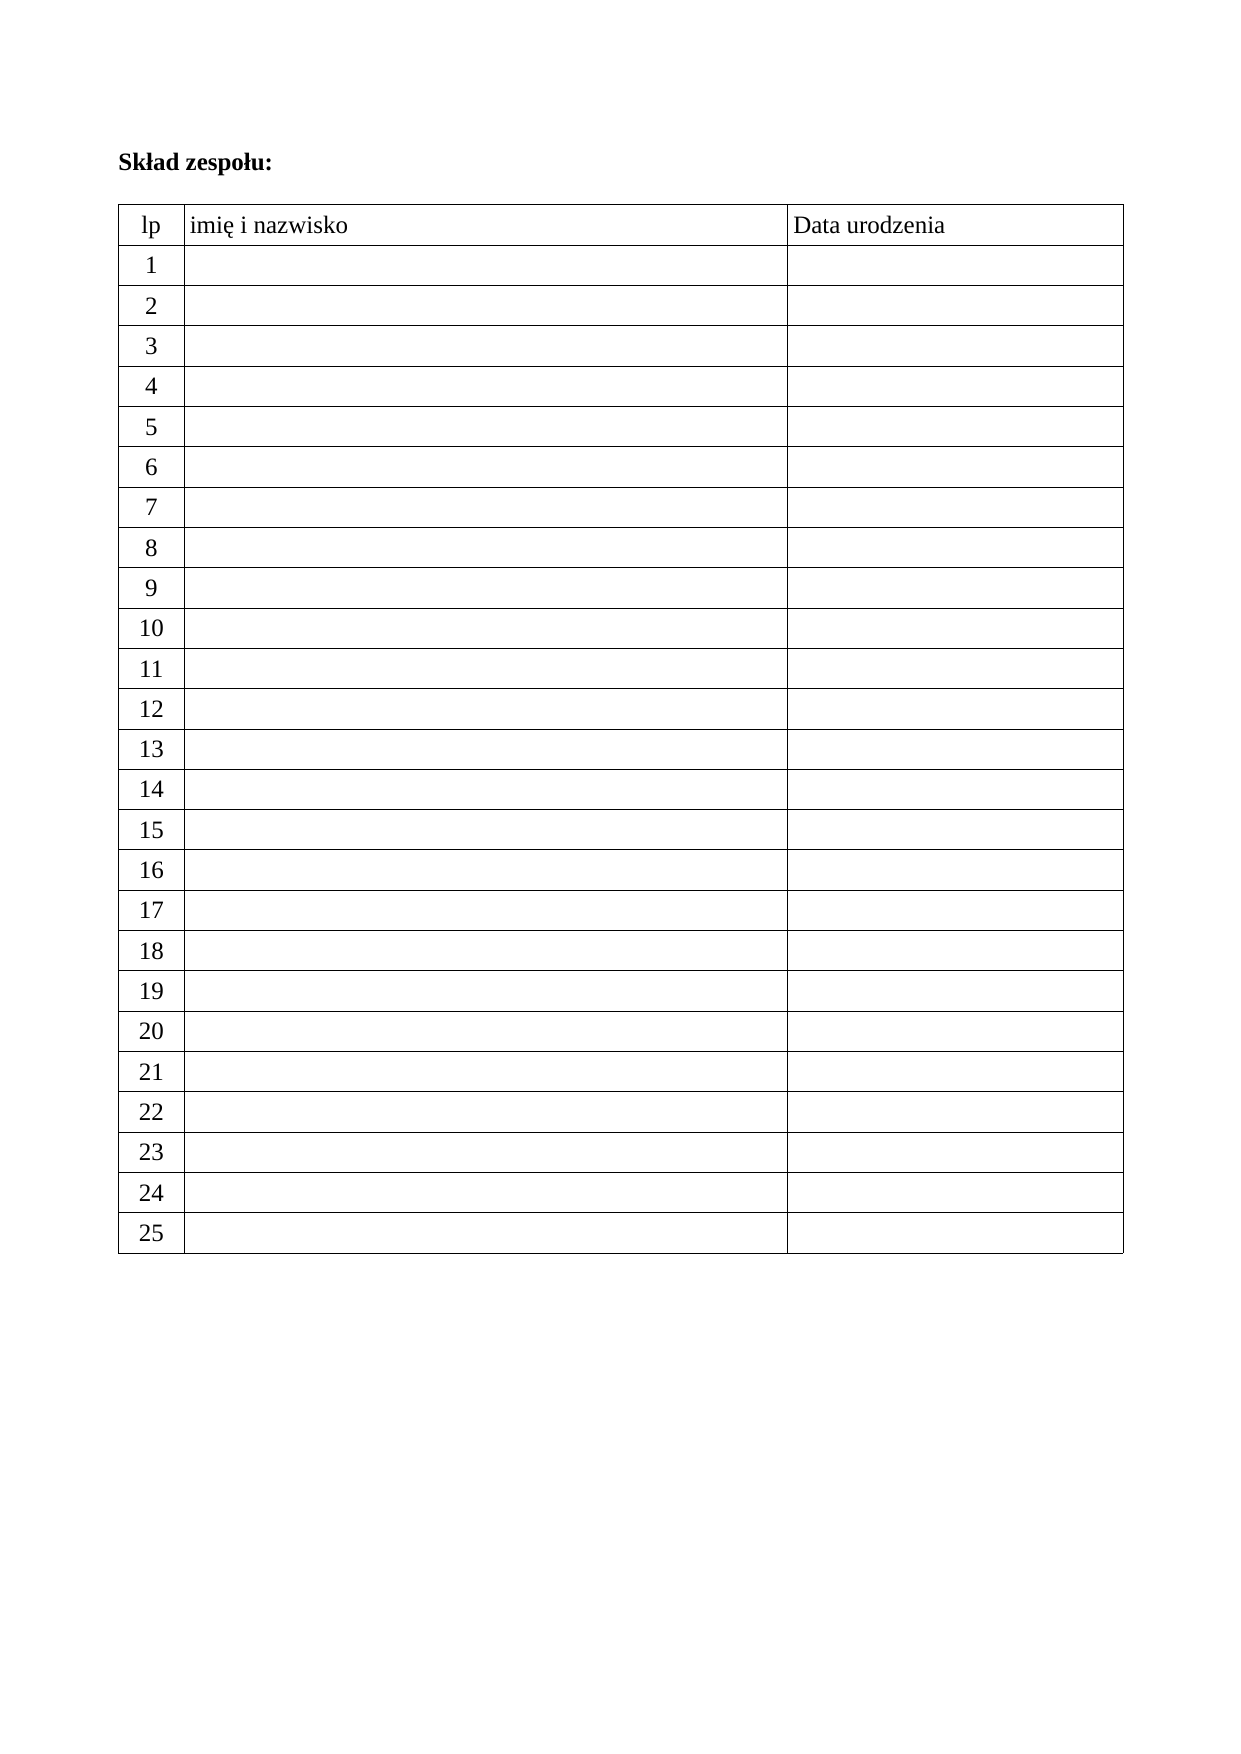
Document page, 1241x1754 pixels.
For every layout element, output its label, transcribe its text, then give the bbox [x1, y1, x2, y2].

table_cell [185, 770, 787, 809]
table_cell [788, 488, 1123, 527]
table_header Data urodzenia [788, 205, 1123, 245]
table_cell [788, 1133, 1123, 1172]
table_cell 10 [119, 609, 184, 648]
table_cell [788, 891, 1123, 930]
table_cell [788, 447, 1123, 487]
table_cell [788, 810, 1123, 849]
table_cell [185, 609, 787, 648]
table_cell [788, 689, 1123, 728]
table_cell [185, 971, 787, 1011]
table_cell 14 [119, 770, 184, 809]
table_cell [185, 730, 787, 769]
table_cell 23 [119, 1133, 184, 1172]
table_cell [788, 1012, 1123, 1051]
table_cell [788, 730, 1123, 769]
table_header lp [119, 205, 184, 245]
table_cell 17 [119, 891, 184, 930]
table_cell [788, 246, 1123, 285]
table_cell [185, 850, 787, 890]
table_cell [788, 326, 1123, 366]
table_cell 25 [119, 1213, 184, 1252]
table_cell [185, 689, 787, 728]
table_cell [788, 528, 1123, 567]
text Skład zespołu: [118, 147, 1122, 176]
table_cell [788, 568, 1123, 607]
table_cell 5 [119, 407, 184, 446]
table_cell [788, 850, 1123, 890]
table_cell 3 [119, 326, 184, 366]
table_cell 9 [119, 568, 184, 607]
table_cell [185, 1052, 787, 1091]
table_cell 2 [119, 286, 184, 325]
table_cell [185, 1133, 787, 1172]
table_cell [185, 649, 787, 688]
table_cell 13 [119, 730, 184, 769]
table_cell [185, 286, 787, 325]
table_cell [185, 1173, 787, 1212]
table_header imię i nazwisko [185, 205, 787, 245]
table_cell [185, 407, 787, 446]
table_cell 4 [119, 367, 184, 406]
table_cell [185, 447, 787, 487]
table_cell [788, 1092, 1123, 1132]
table_cell 11 [119, 649, 184, 688]
table_cell [185, 528, 787, 567]
table_cell [788, 367, 1123, 406]
table_cell [788, 931, 1123, 970]
table_cell 8 [119, 528, 184, 567]
table_cell [788, 1052, 1123, 1091]
table_cell 20 [119, 1012, 184, 1051]
table_cell 22 [119, 1092, 184, 1132]
table_cell [185, 931, 787, 970]
table_cell 16 [119, 850, 184, 890]
table_cell 7 [119, 488, 184, 527]
table_cell 18 [119, 931, 184, 970]
table_cell [185, 1213, 787, 1252]
table_cell [788, 286, 1123, 325]
table_cell [185, 568, 787, 607]
table_cell [185, 326, 787, 366]
table_cell [788, 649, 1123, 688]
table_cell [788, 971, 1123, 1011]
table_cell [185, 367, 787, 406]
table_cell [185, 1012, 787, 1051]
table_cell [185, 810, 787, 849]
table_cell 15 [119, 810, 184, 849]
table_cell [185, 891, 787, 930]
table_cell 19 [119, 971, 184, 1011]
table_cell [185, 246, 787, 285]
table_cell [788, 1173, 1123, 1212]
table_cell 6 [119, 447, 184, 487]
table_cell 21 [119, 1052, 184, 1091]
table_cell [788, 609, 1123, 648]
table_cell 12 [119, 689, 184, 728]
table_cell [788, 407, 1123, 446]
table_cell [788, 1213, 1123, 1252]
table_cell 1 [119, 246, 184, 285]
table_cell [185, 1092, 787, 1132]
table_cell [788, 770, 1123, 809]
table_cell [185, 488, 787, 527]
table_cell 24 [119, 1173, 184, 1212]
